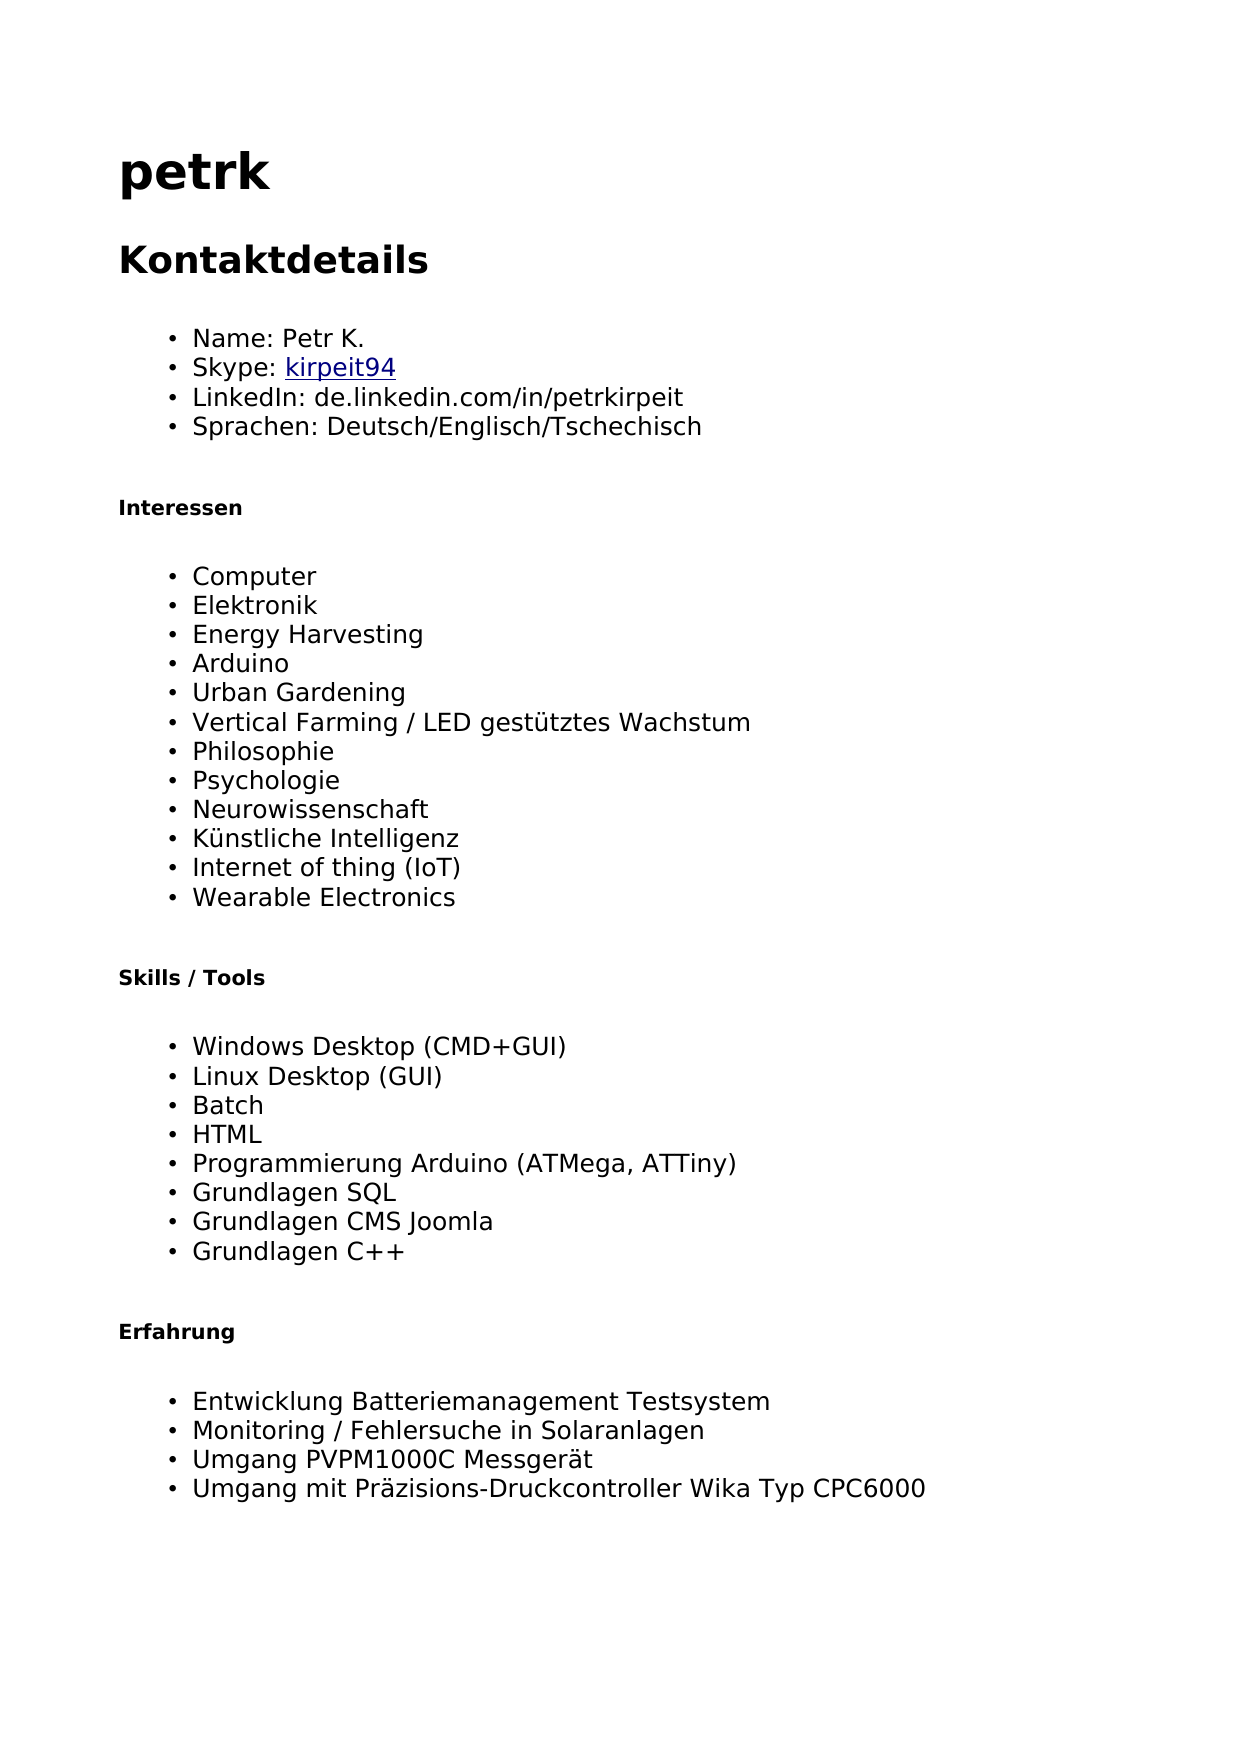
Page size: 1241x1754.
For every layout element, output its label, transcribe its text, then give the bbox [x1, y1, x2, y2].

list Sprachen: Deutsch/Englisch/Tschechisch [177, 412, 1122, 441]
subtitle Kontaktdetails [118, 239, 1122, 282]
list Grundlagen SQL [177, 1178, 1122, 1208]
list Grundlagen C++ [177, 1237, 1122, 1266]
list Computer [177, 562, 1122, 591]
list Umgang mit Präzisions-Druckcontroller Wika Typ CPC6000 [177, 1474, 1122, 1503]
list Name: Petr K. [177, 324, 1122, 354]
list Internet of thing (IoT) [177, 853, 1122, 883]
list Urban Gardening [177, 678, 1122, 708]
list Philosophie [177, 737, 1122, 766]
list Monitoring / Fehlersuche in Solaranlagen [177, 1416, 1122, 1445]
list Psychologie [177, 766, 1122, 795]
list Energy Harvesting [177, 620, 1122, 649]
list Linux Desktop (GUI) [177, 1062, 1122, 1091]
list Umgang PVPM1000C Messgerät [177, 1445, 1122, 1474]
list Batch [177, 1091, 1122, 1120]
list Windows Desktop (CMD+GUI) [177, 1033, 1122, 1062]
list Künstliche Intelligenz [177, 824, 1122, 853]
list Skype: kirpeit94 [177, 354, 1122, 383]
list Elektronik [177, 591, 1122, 620]
list Vertical Farming / LED gestütztes Wachstum [177, 708, 1122, 737]
subtitle Erfahrung [118, 1320, 1122, 1345]
subtitle petrk [118, 143, 1122, 201]
list Neurowissenschaft [177, 795, 1122, 824]
subtitle Skills / Tools [118, 966, 1122, 991]
list Entwicklung Batteriemanagement Testsystem [177, 1387, 1122, 1416]
list LinkedIn: de.linkedin.com/in/petrkirpeit [177, 383, 1122, 412]
list Programmierung Arduino (ATMega, ATTiny) [177, 1149, 1122, 1178]
list HTML [177, 1120, 1122, 1149]
list Arduino [177, 649, 1122, 678]
list Wearable Electronics [177, 883, 1122, 912]
subtitle Interessen [118, 496, 1122, 520]
list Grundlagen CMS Joomla [177, 1208, 1122, 1237]
